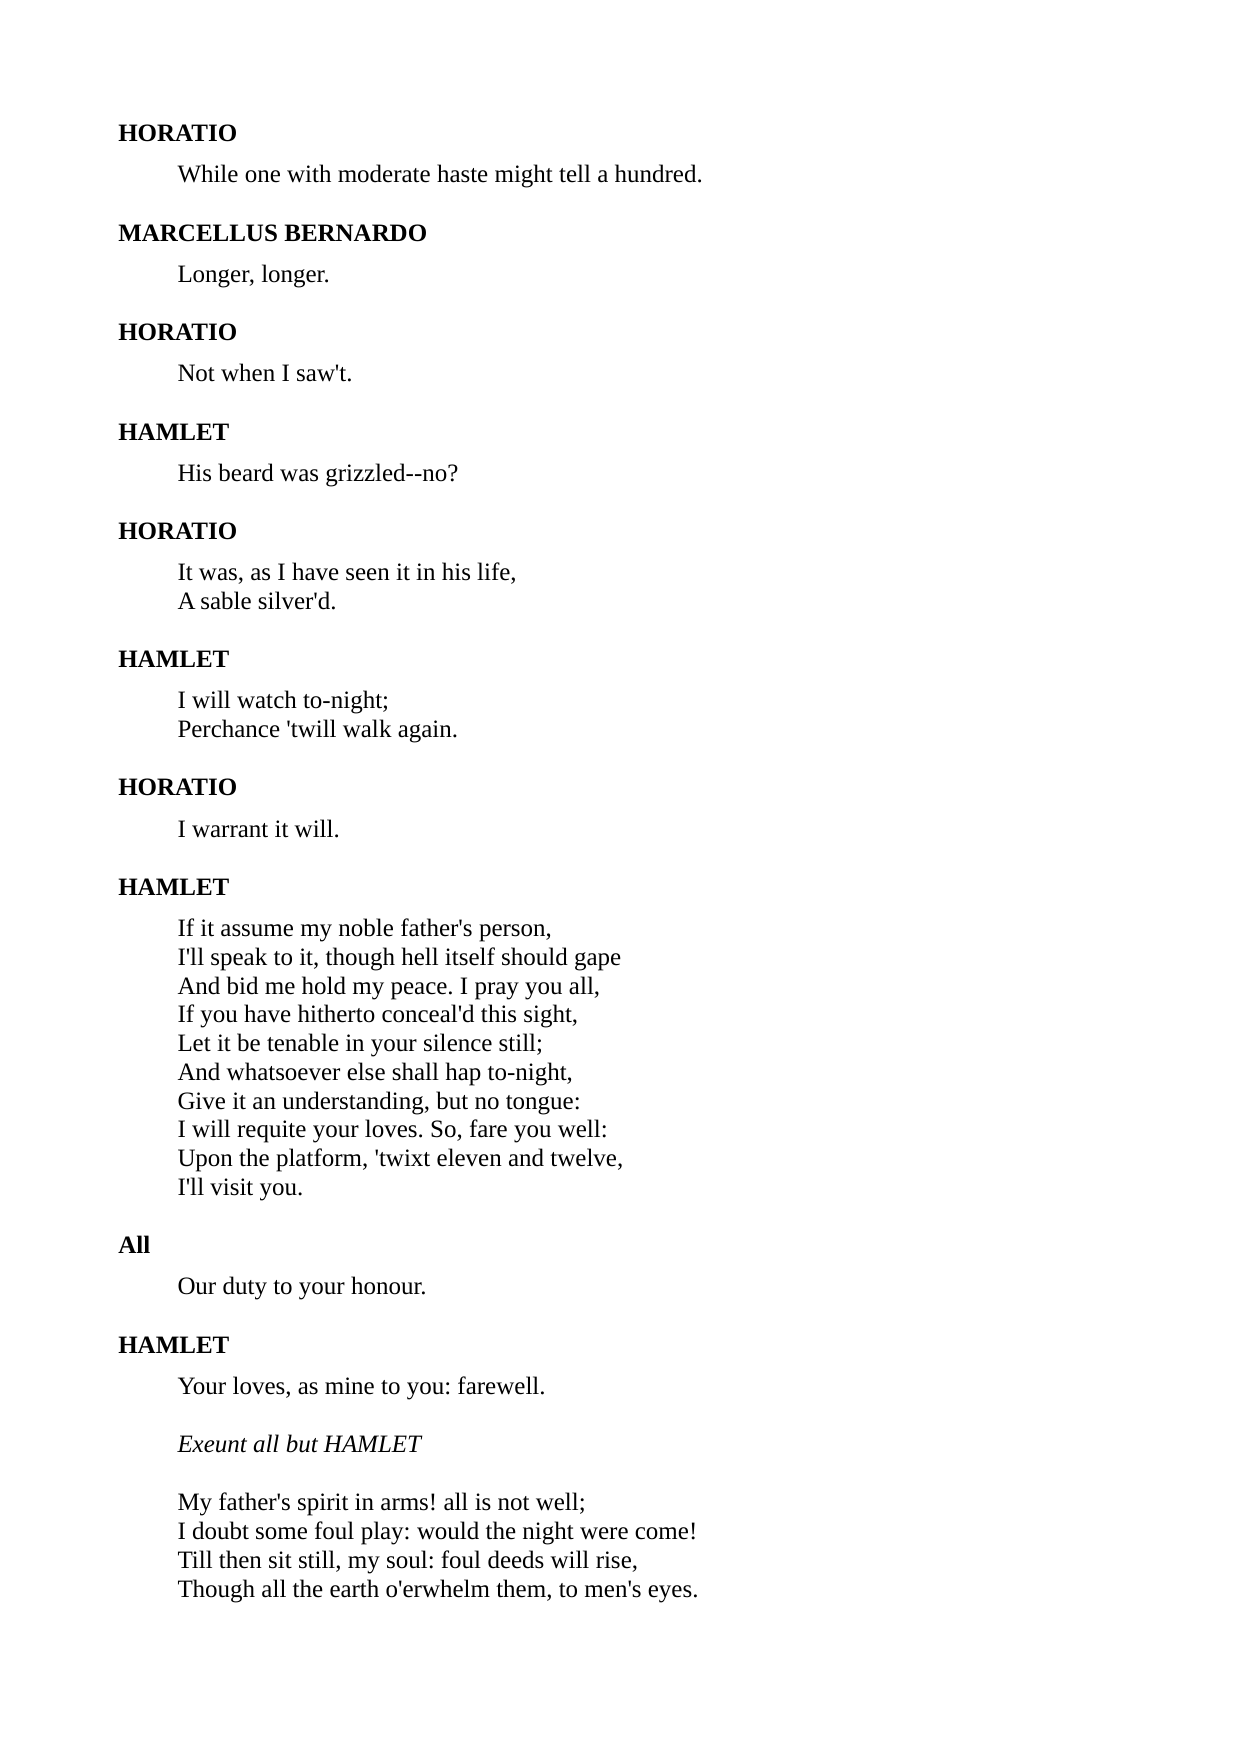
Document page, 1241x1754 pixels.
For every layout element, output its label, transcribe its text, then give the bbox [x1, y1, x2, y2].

text I warrant it will. [177, 814, 1063, 842]
text HAMLET [118, 1330, 1122, 1358]
text His beard was grizzled--no? [177, 458, 1063, 487]
text HAMLET [118, 644, 1122, 673]
text My father's spirit in arms! all is not well; I doubt some foul play: would the night were come! Till then sit still, my soul: foul deeds will rise, Though all the earth o'erwhelm them, to men's eyes. [177, 1487, 1063, 1602]
text HORATIO [118, 772, 1122, 801]
text All [118, 1230, 1122, 1259]
text Your loves, as mine to you: farewell. [177, 1371, 1063, 1400]
text HAMLET [118, 872, 1122, 901]
text I will watch to-night; Perchance 'twill walk again. [177, 686, 1063, 743]
text It was, as I have seen it in his life, A sable silver'd. [177, 557, 1063, 615]
text Our duty to your honour. [177, 1271, 1063, 1300]
text HORATIO [118, 118, 1122, 147]
text MARCELLUS BERNARDO [118, 218, 1122, 246]
text HORATIO [118, 317, 1122, 346]
text If it assume my noble father's person, I'll speak to it, though hell itself should gape And bid me hold my peace. I pray you all, If you have hitherto conceal'd this sight, Let it be tenable in your silence still; And whatsoever else shall hap to-night, Give it an understanding, but no tongue: I will requite your loves. So, fare you well: Upon the platform, 'twixt eleven and twelve, I'll visit you. [177, 913, 1063, 1201]
text Not when I saw't. [177, 358, 1063, 387]
text Longer, longer. [177, 259, 1063, 288]
text While one with moderate haste might tell a hundred. [177, 159, 1063, 188]
text HORATIO [118, 516, 1122, 545]
text Exeunt all but HAMLET [177, 1429, 1063, 1458]
text HAMLET [118, 417, 1122, 445]
